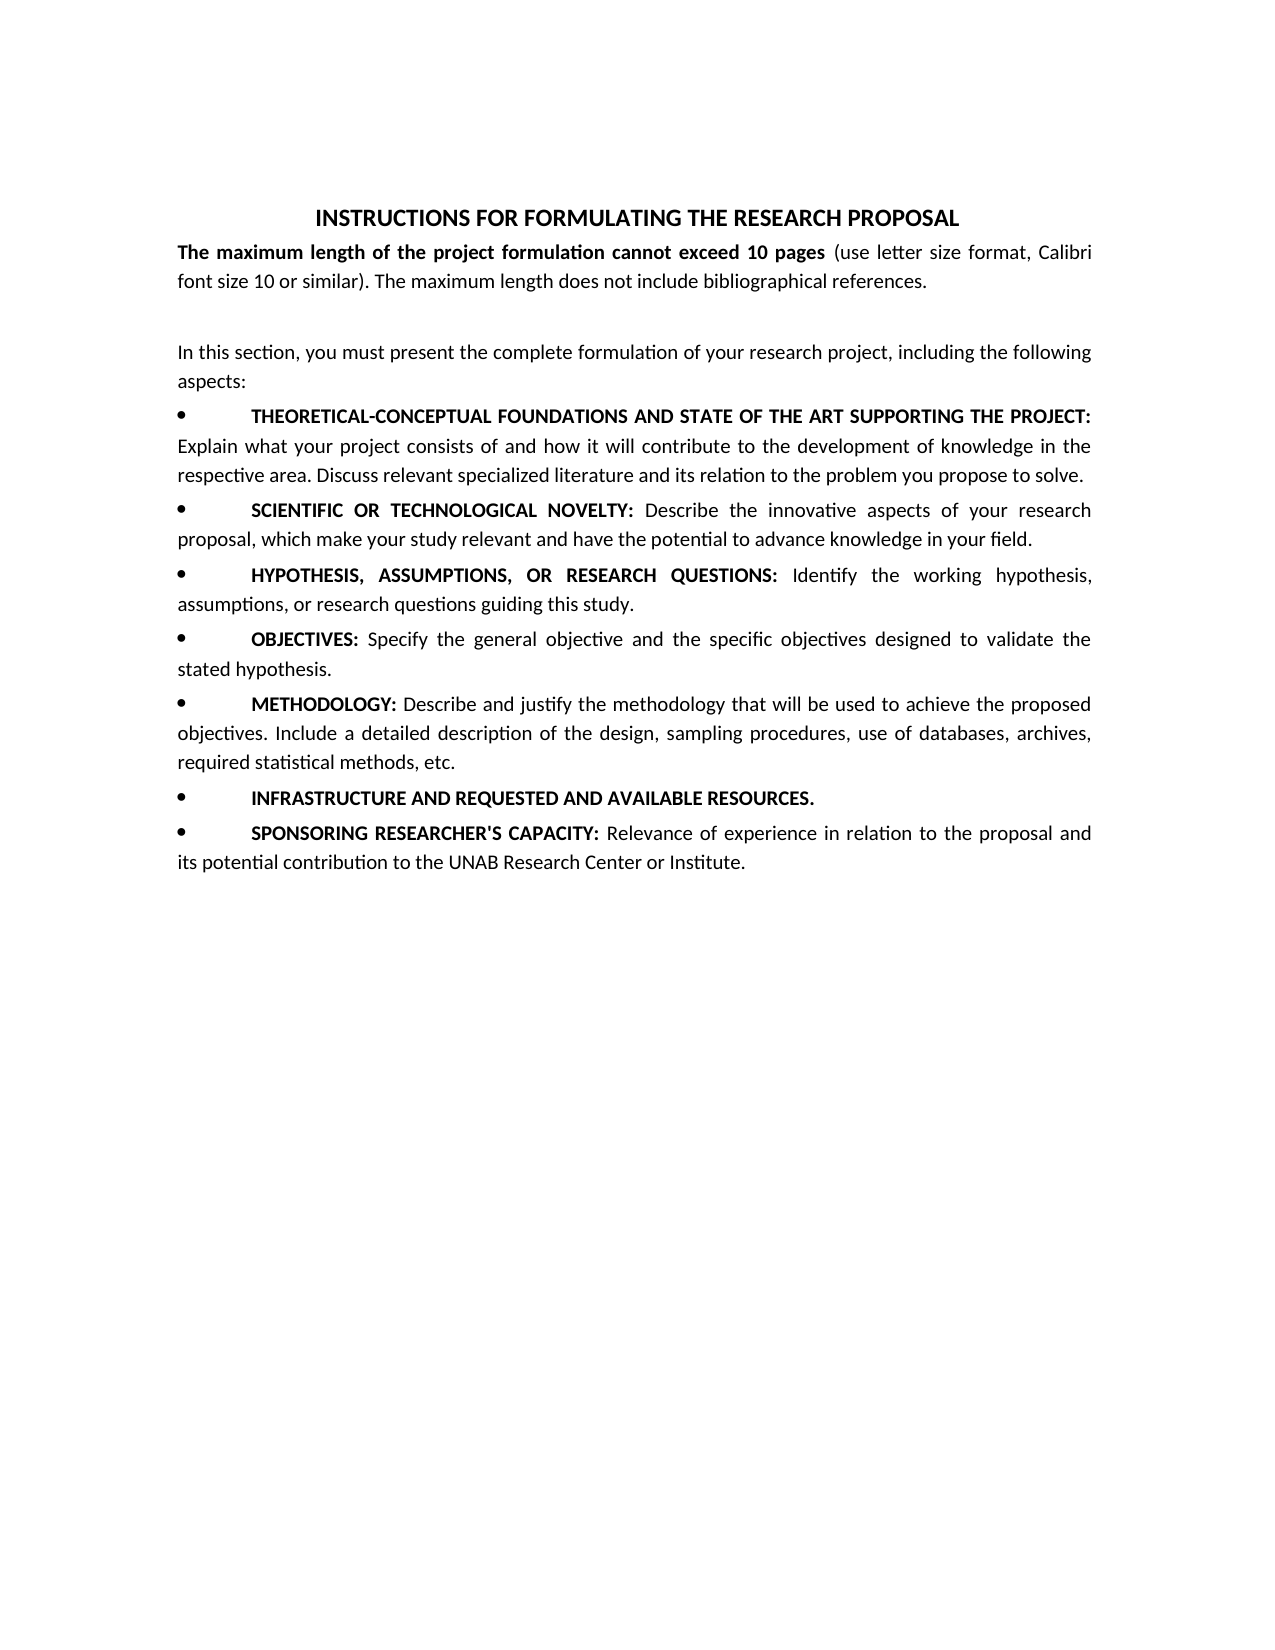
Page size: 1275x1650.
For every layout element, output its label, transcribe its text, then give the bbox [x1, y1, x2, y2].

list INFRASTRUCTURE AND REQUESTED AND AVAILABLE RESOURCES. [177, 785, 1093, 810]
list THEORETICAL-CONCEPTUAL FOUNDATIONS AND STATE OF THE ART SUPPORTING THE PROJECT: Explain what your project consists of and how it will contribute to the development of knowledge in the respective area. Discuss relevant specialized literature and its relation to the problem you propose to solve. [177, 404, 1093, 487]
list METHODOLOGY: Describe and justify the methodology that will be used to achieve the proposed objectives. Include a detailed description of the design, sampling procedures, use of databases, archives, required statistical methods, etc. [177, 691, 1093, 775]
list HYPOTHESIS, ASSUMPTIONS, OR RESEARCH QUESTIONS: Identify the working hypothesis, assumptions, or research questions guiding this study. [177, 562, 1093, 617]
list SPONSORING RESEARCHER'S CAPACITY: Relevance of experience in relation to the proposal and its potential contribution to the UNAB Research Center or Institute. [177, 820, 1093, 875]
text The maximum length of the project formulation cannot exceed 10 pages (use letter size format, Calibri font size 10 or similar). The maximum length does not include bibliographical references. [177, 239, 1093, 294]
list SCIENTIFIC OR TECHNOLOGICAL NOVELTY: Describe the innovative aspects of your research proposal, which make your study relevant and have the potential to advance knowledge in your field. [177, 497, 1093, 552]
text In this section, you must present the complete formulation of your research project, including the following aspects: [177, 339, 1093, 394]
list OBJECTIVES: Specify the general objective and the specific objectives designed to validate the stated hypothesis. [177, 627, 1093, 681]
text INSTRUCTIONS FOR FORMULATING THE RESEARCH PROPOSAL [177, 202, 1098, 233]
